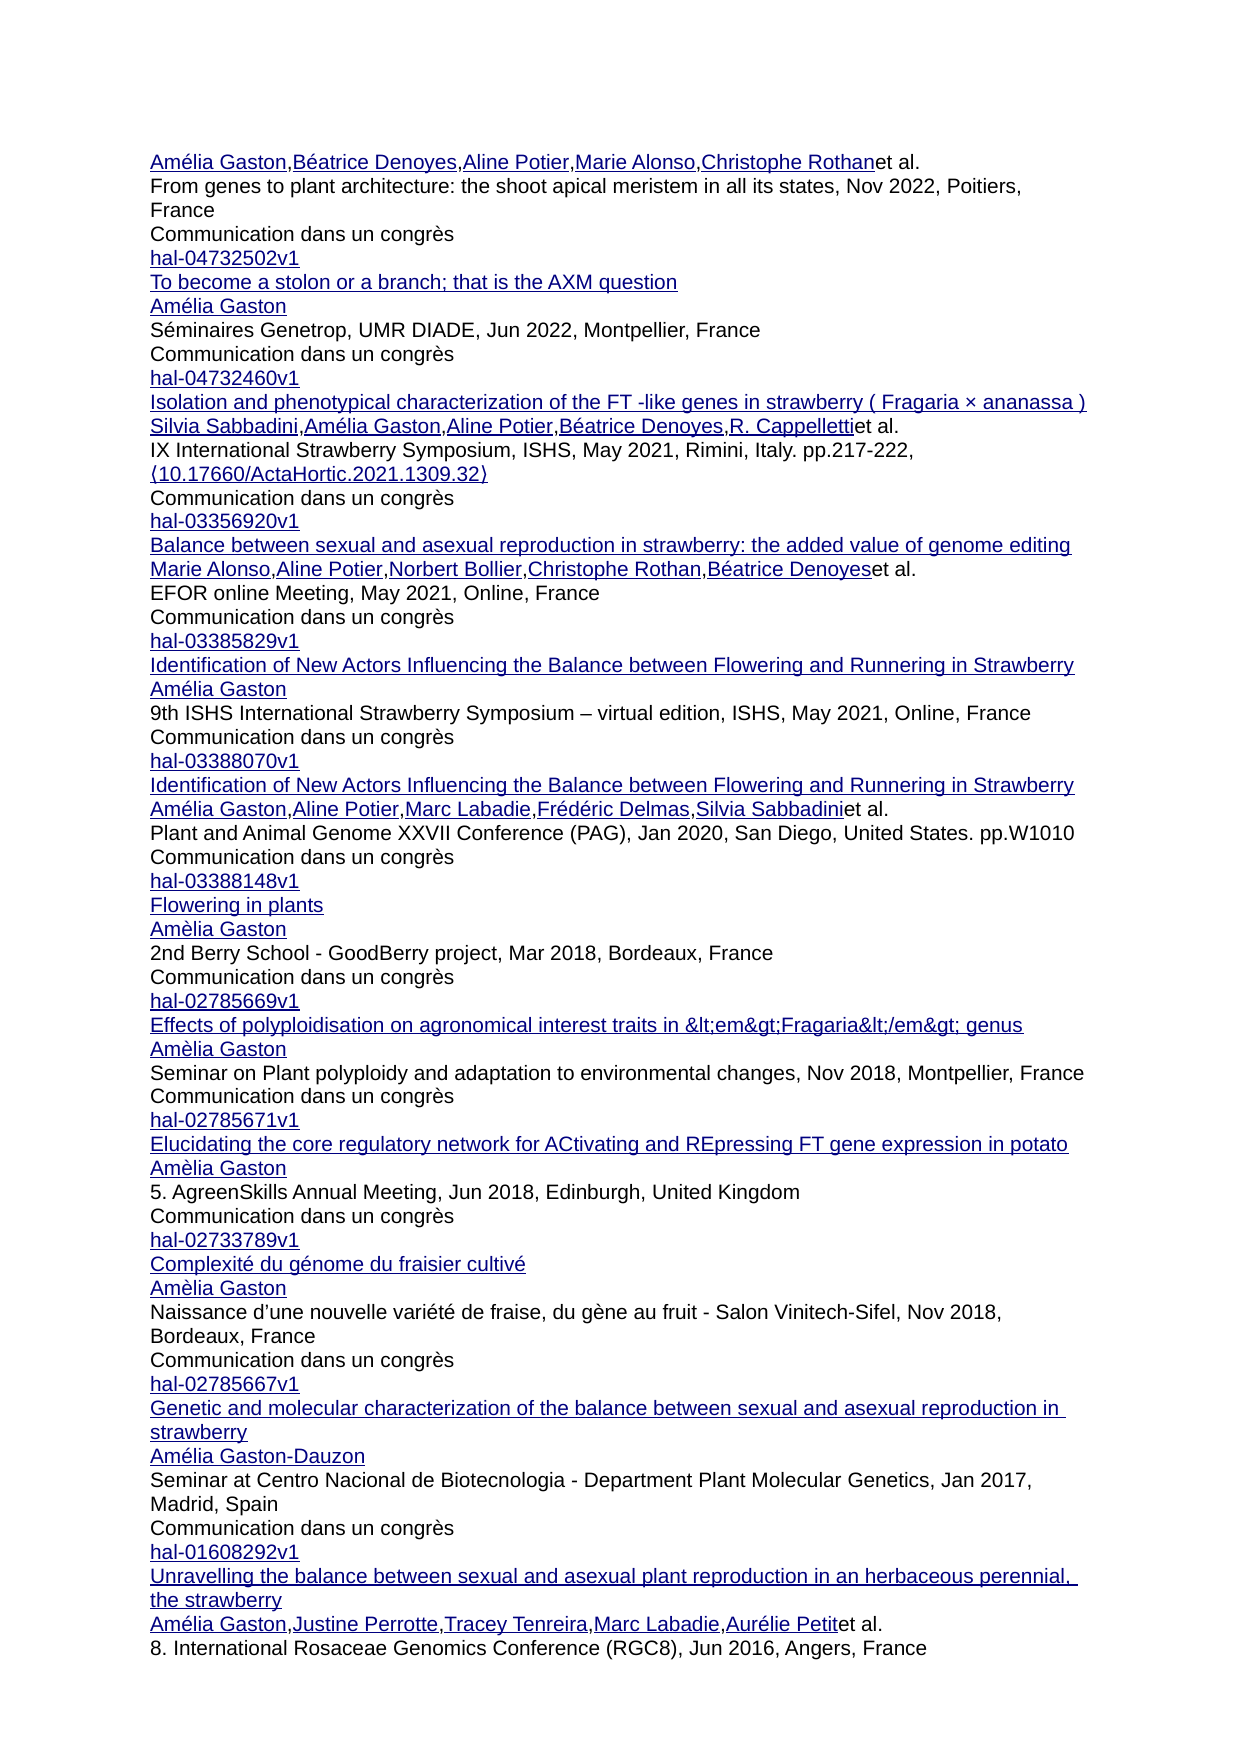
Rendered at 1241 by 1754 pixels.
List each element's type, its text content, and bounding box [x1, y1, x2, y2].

table_cell Elucidating the core regulatory network for ACtivating and REpressing FT gene expression in potato Amèlia Gaston 5. AgreenSkills Annual Meeting, Jun 2018, Edinburgh, United Kingdom Communication dans un congrès hal-02733789v1 [150, 1132, 1090, 1252]
table_cell Identification of New Actors Influencing the Balance between Flowering and Runnering in Strawberry Amélia Gaston,Aline Potier,Marc Labadie,Frédéric Delmas,Silvia Sabbadiniet al. Plant and Animal Genome XXVII Conference (PAG), Jan 2020, San Diego, United States. pp.W1010 Communication dans un congrès hal-03388148v1 [150, 773, 1090, 893]
table_cell Effects of polyploidisation on agronomical interest traits in &lt;em&gt;Fragaria&lt;/em&gt; genus Amèlia Gaston Seminar on Plant polyploidy and adaptation to environmental changes, Nov 2018, Montpellier, France Communication dans un congrès hal-02785671v1 [150, 1013, 1090, 1132]
table_cell Balance between sexual and asexual reproduction in strawberry: the added value of genome editing Marie Alonso,Aline Potier,Norbert Bollier,Christophe Rothan,Béatrice Denoyeset al. EFOR online Meeting, May 2021, Online, France Communication dans un congrès hal-03385829v1 [150, 533, 1090, 653]
table_cell Flowering in plants Amèlia Gaston 2nd Berry School - GoodBerry project, Mar 2018, Bordeaux, France Communication dans un congrès hal-02785669v1 [150, 893, 1090, 1012]
table_cell Genetic and molecular characterization of the balance between sexual and asexual reproduction in strawberry Amélia Gaston-Dauzon Seminar at Centro Nacional de Biotecnologia - Department Plant Molecular Genetics, Jan 2017, Madrid, Spain Communication dans un congrès hal-01608292v1 [150, 1396, 1090, 1563]
table_cell To become a stolon or a branch; that is the AXM question Amélia Gaston Séminaires Genetrop, UMR DIADE, Jun 2022, Montpellier, France Communication dans un congrès hal-04732460v1 [150, 270, 1090, 389]
table_cell Complexité du génome du fraisier cultivé Amèlia Gaston Naissance d’une nouvelle variété de fraise, du gène au fruit - Salon Vinitech-Sifel, Nov 2018, Bordeaux, France Communication dans un congrès hal-02785667v1 [150, 1252, 1090, 1396]
table_cell Unravelling the balance between sexual and asexual plant reproduction in an herbaceous perennial, the strawberry Amélia Gaston,Justine Perrotte,Tracey Tenreira,Marc Labadie,Aurélie Petitet al. 8. International Rosaceae Genomics Conference (RGC8), Jun 2016, Angers, France [150, 1564, 1090, 1659]
table_cell Isolation and phenotypical characterization of the FT -like genes in strawberry ( Fragaria × ananassa ) Silvia Sabbadini,Amélia Gaston,Aline Potier,Béatrice Denoyes,R. Cappellettiet al. IX International Strawberry Symposium, ISHS, May 2021, Rimini, Italy. pp.217-222, ⟨10.17660/ActaHortic.2021.1309.32⟩ Communication dans un congrès hal-03356920v1 [150, 390, 1090, 533]
table_cell Identification of New Actors Influencing the Balance between Flowering and Runnering in Strawberry Amélia Gaston 9th ISHS International Strawberry Symposium – virtual edition, ISHS, May 2021, Online, France Communication dans un congrès hal-03388070v1 [150, 653, 1090, 773]
table_cell Amélia Gaston,Béatrice Denoyes,Aline Potier,Marie Alonso,Christophe Rothanet al. From genes to plant architecture: the shoot apical meristem in all its states, Nov 2022, Poitiers, France Communication dans un congrès hal-04732502v1 [150, 150, 1090, 270]
